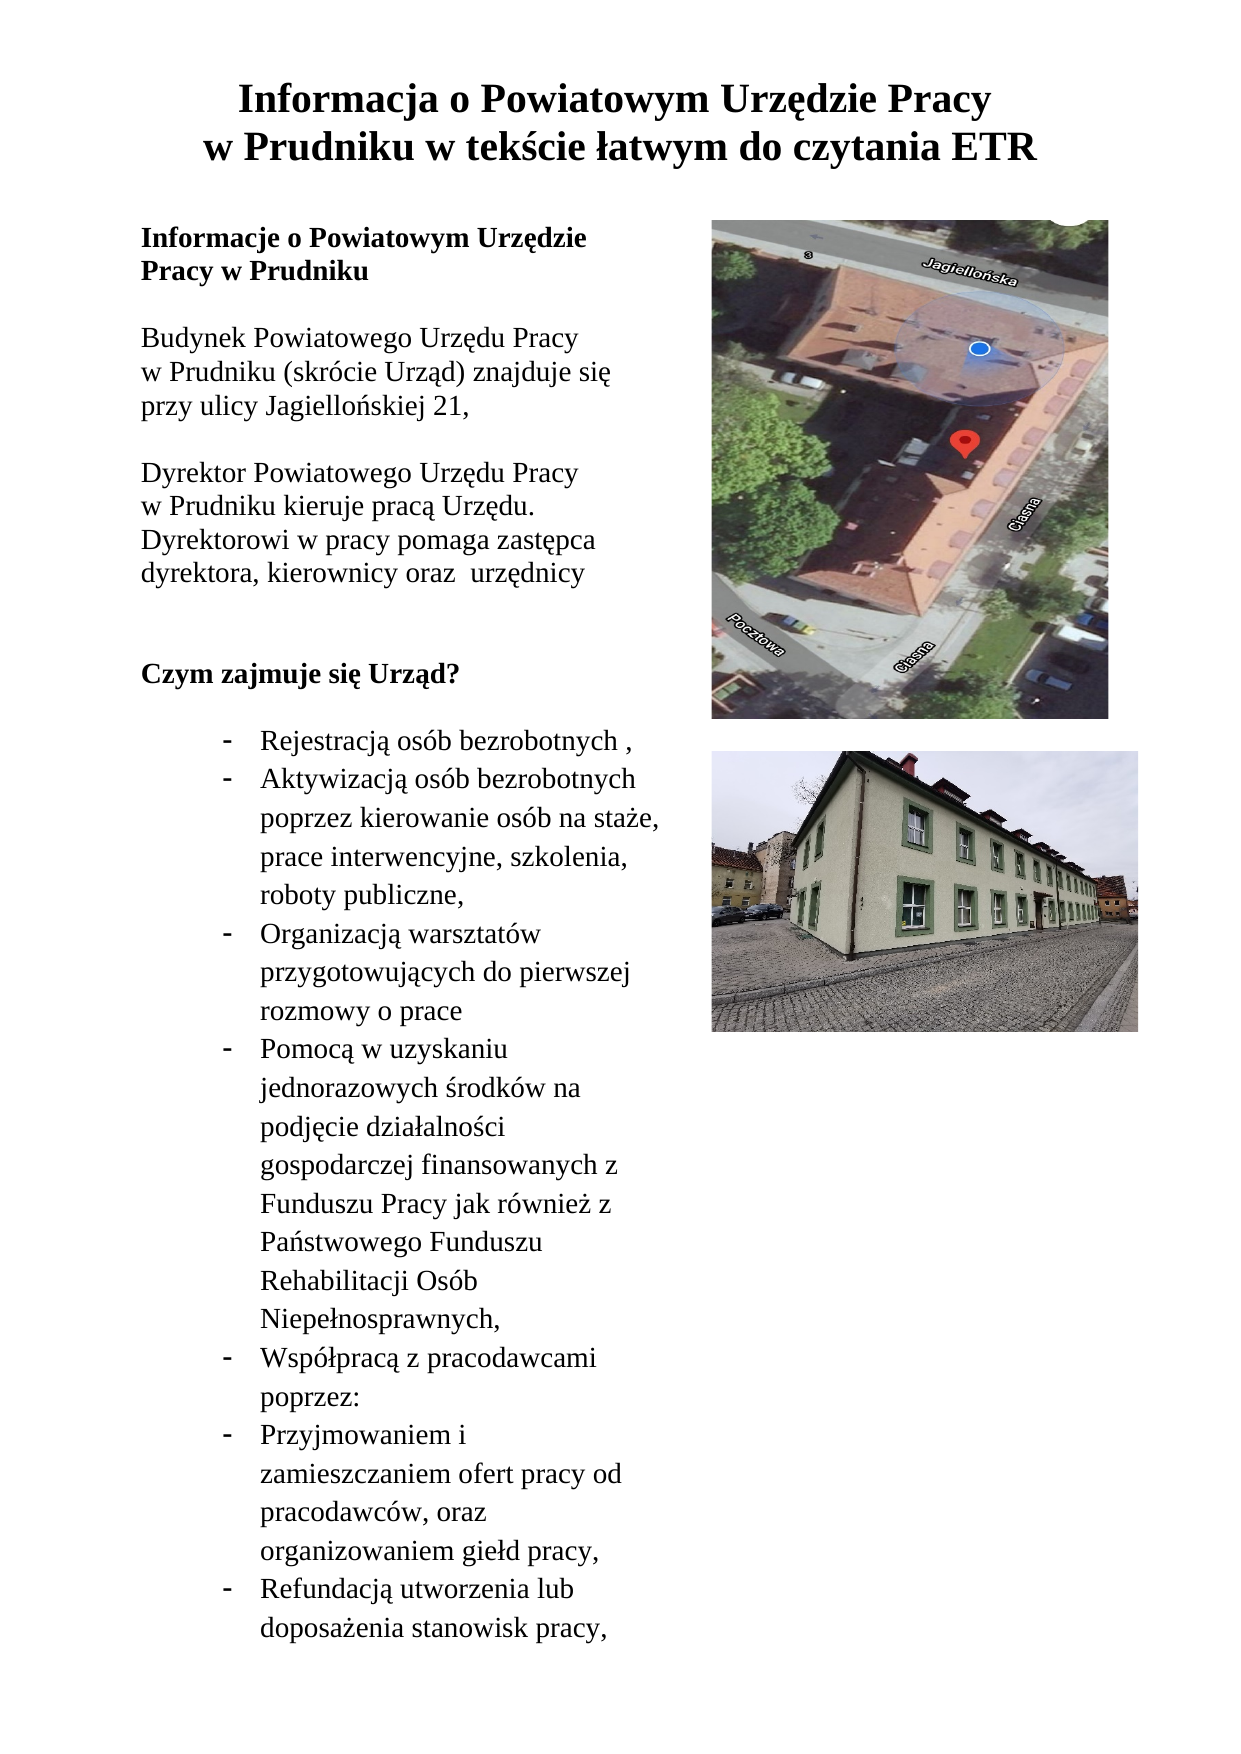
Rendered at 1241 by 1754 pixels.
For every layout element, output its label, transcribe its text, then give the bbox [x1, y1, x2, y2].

table_header [676, 220, 700, 1649]
table_header Informacje o Powiatowym Urzędzie Pracy w Prudniku Budynek Powiatowego Urzędu Pracy w Prudniku (skrócie Urząd) znajduje się przy ulicy Jagiellońskiej 21, Dyrektor Powiatowego Urzędu Pracy w Prudniku kieruje pracą Urzędu. Dyrektorowi w pracy pomaga zastępca dyrektora, kierownicy oraz urzędnicy Czym zajmuje się Urząd? Rejestracją osób bezrobotnych , Aktywizacją osób bezrobotnych poprzez kierowanie osób na staże, prace interwencyjne, szkolenia, roboty publiczne, Organizacją warsztatów przygotowujących do pierwszej rozmowy o prace Pomocą w uzyskaniu jednorazowych środków na podjęcie działalności gospodarczej finansowanych z Funduszu Pracy jak również z Państwowego Funduszu Rehabilitacji Osób Niepełnosprawnych, Współpracą z pracodawcami poprzez: Przyjmowaniem i zamieszczaniem ofert pracy od pracodawców, oraz organizowaniem giełd pracy, Refundacją utworzenia lub doposażenia stanowisk pracy, Finansowaniem szkoleń w ramach Krajowego Funduszu Szkoleniowego Wejście główne do budynku znajduje się od ulicy Ciasnej. Wejście odpowiednie dla osób z niepełnosprawnościami, starszych i rodziców z dziećmi znajduje się od strony parkingu przy ulicy Pocztowej Urząd jest w pewnym stopniu dostosowany dla potrzeb osób z niepełnosprawnościami. W budynku znajduje się winda, której wymiary pozwalają na swobodny przejazd dla osób z niepełnosprawnościami. Jednak z uwagi na ograniczenia architektoniczne windą można dojechać tylko do pierwszego piętra W budynku drzwi i korytarze są odpowiednio szerokie aby móc jeździć wózkiem inwalidzkim. Petenci mogą skontaktować się z Urzędem w następujący sposób : Napisać pismo i wysłać je na adres: Powiatowy Urząd Pracy w Prudniku, ulica Jagiellońska 21, 48-200 Prudnik. Pisma i dokumenty można również dostarczyć osobiście do sekretariatu. Aby do niego dotrzeć należy wejść do Urzędu wejściem od parkingu, gdzie zaraz za drzwiami po lewej stronie znajduje się winda, którą jedziemy na pierwsze piętro. Po wyjściu z windy sekretariat znajduje się po lewej stronie w pokoju nr 3. Napisać pismo i wysłać je za pomocą platformy e-PUAP: www.praca.gov.pl. ePUAP to skrót nazwy Elektroniczna Platforma Usług Administracji Publicznej. Do tego sposobu trzeba mieć Internet i swoje konto w ePUAP. Napisać wiadomość i wysłać ją na adres e-mail: pup@pup-prudnik.pl Wysłać faks pod numer: 77 436 99 88 Zadzwonić pod numer 77 436 99 99 Przyjść do Urzędu i spotkać się z pracownikiem w godzinach pracy jednostki. Urząd czynny jest od poniedziałku do piątku w godzinach od 7:00 do 15:00. Numery telefonów do wydziałów Urzędu dostępne są na stronie internetowej: http://pup-prudnik.pl/strona/dane-teleadresowe/186 Wszystkie informacje o Urzędzie można znaleźć na stronie internetowej http://pup-prudnik.pl/ [129, 220, 676, 1649]
table_header [700, 220, 1189, 1649]
